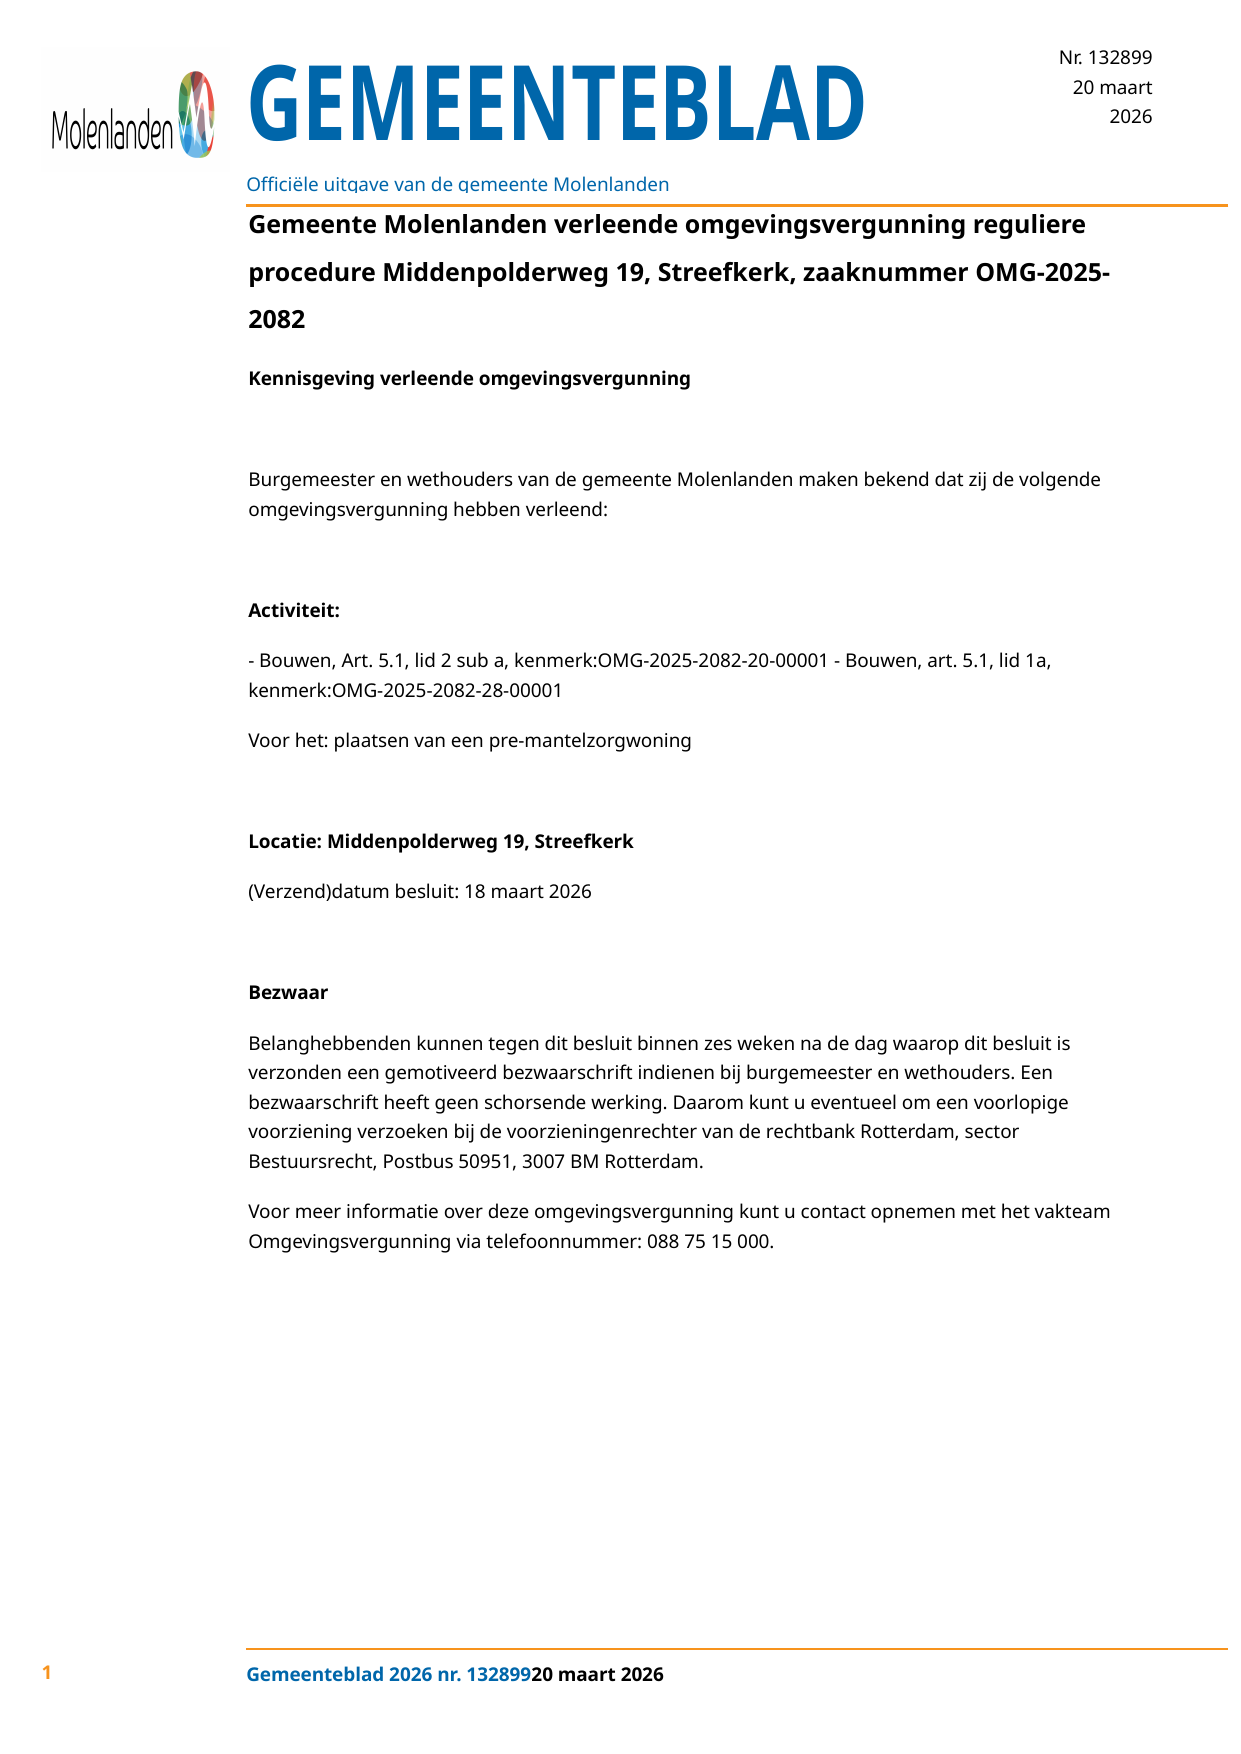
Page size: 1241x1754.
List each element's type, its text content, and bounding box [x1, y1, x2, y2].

picture [41, 47, 231, 172]
text Gemeente Molenlanden verleende omgevingsvergunning reguliere procedure Middenpolderweg 19, Streefkerk, zaaknummer OMG-2025-2082 [248, 207, 1152, 336]
text (Verzend)datum besluit: 18 maart 2026 [248, 878, 1152, 904]
text Burgemeester en wethouders van de gemeente Molenlanden maken bekend dat zij de volgende omgevingsvergunning hebben verleend: [248, 466, 1152, 522]
text Belanghebbenden kunnen tegen dit besluit binnen zes weken na de dag waarop dit besluit is verzonden een gemotiveerd bezwaarschrift indienen bij burgemeester en wethouders. Een bezwaarschrift heeft geen schorsende werking. Daarom kunt u eventueel om een voorlopige voorziening verzoeken bij de voorzieningenrechter van de rechtbank Rotterdam, sector Bestuursrecht, Postbus 50951, 3007 BM Rotterdam. [248, 1030, 1152, 1174]
text Bezwaar [248, 979, 1152, 1005]
text Voor het: plaatsen van een pre-mantelzorgwoning [248, 727, 1152, 753]
text Kennisgeving verleende omgevingsvergunning [248, 366, 1152, 391]
text Activiteit: [248, 597, 1152, 622]
text - Bouwen, Art. 5.1, lid 2 sub a, kenmerk:OMG-2025-2082-20-00001 - Bouwen, art. 5.1, lid 1a, kenmerk:OMG-2025-2082-28-00001 [248, 647, 1152, 702]
text Locatie: Middenpolderweg 19, Streefkerk [248, 828, 1152, 854]
text Voor meer informatie over deze omgevingsvergunning kunt u contact opnemen met het vakteam Omgevingsvergunning via telefoonnummer: 088 75 15 000. [248, 1198, 1152, 1254]
